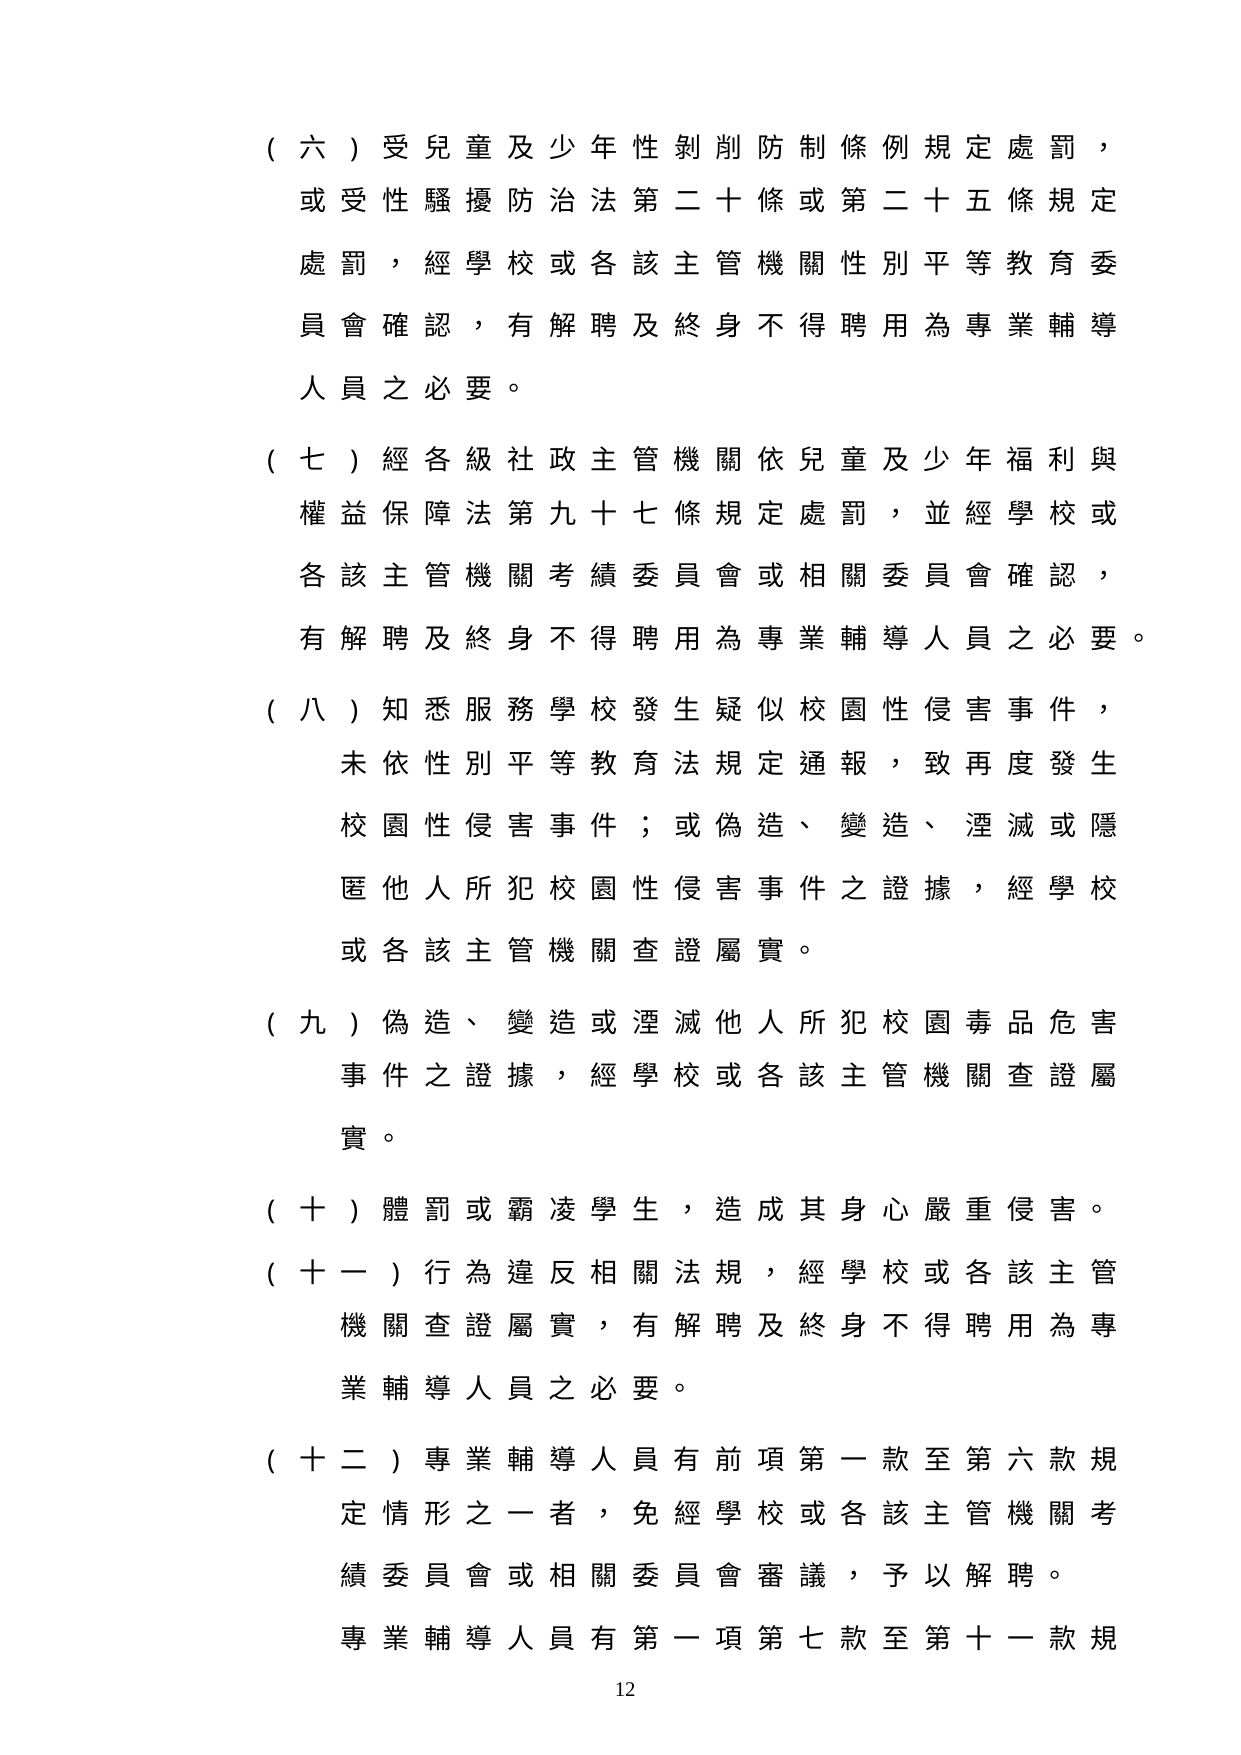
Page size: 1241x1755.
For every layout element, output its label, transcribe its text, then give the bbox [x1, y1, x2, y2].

text (八)知悉服務學校發生疑似校園性侵害事件，未依性別平等教育法規定通報，致再度發生校園性侵害事件；或偽造、變造、湮滅或隱匿他人所犯校園性侵害事件之證據，經學校或各該主管機關查證屬實。 [242, 657, 1125, 970]
text (十)體罰或霸凌學生，造成其身心嚴重侵害。 [233, 1157, 1125, 1220]
text (十二)專業輔導人員有前項第一款至第六款規定情形之一者，免經學校或各該主管機關考績委員會或相關委員會審議，予以解聘。 專業輔導人員有第一項第七款至第十一款規定情形之一者，應經學校或各該主管機關考績委員會或相關委員會審議通過，予以解聘。 [242, 1407, 1125, 1657]
text (十一)行為違反相關法規，經學校或各該主管機關查證屬實，有解聘及終身不得聘用為專業輔導人員之必要。 [242, 1220, 1125, 1407]
text (九)偽造、變造或湮滅他人所犯校園毒品危害事件之證據，經學校或各該主管機關查證屬實。 [249, 970, 1125, 1157]
text (七)經各級社政主管機關依兒童及少年福利與權益保障法第九十七條規定處罰，並經學校或各該主管機關考績委員會或相關委員會確認，有解聘及終身不得聘用為專業輔導人員之必要。 [242, 407, 1125, 657]
text (六)受兒童及少年性剝削防制條例規定處罰，或受性騷擾防治法第二十條或第二十五條規定處罰，經學校或各該主管機關性別平等教育委員會確認，有解聘及終身不得聘用為專業輔導人員之必要。 [243, 95, 1125, 407]
